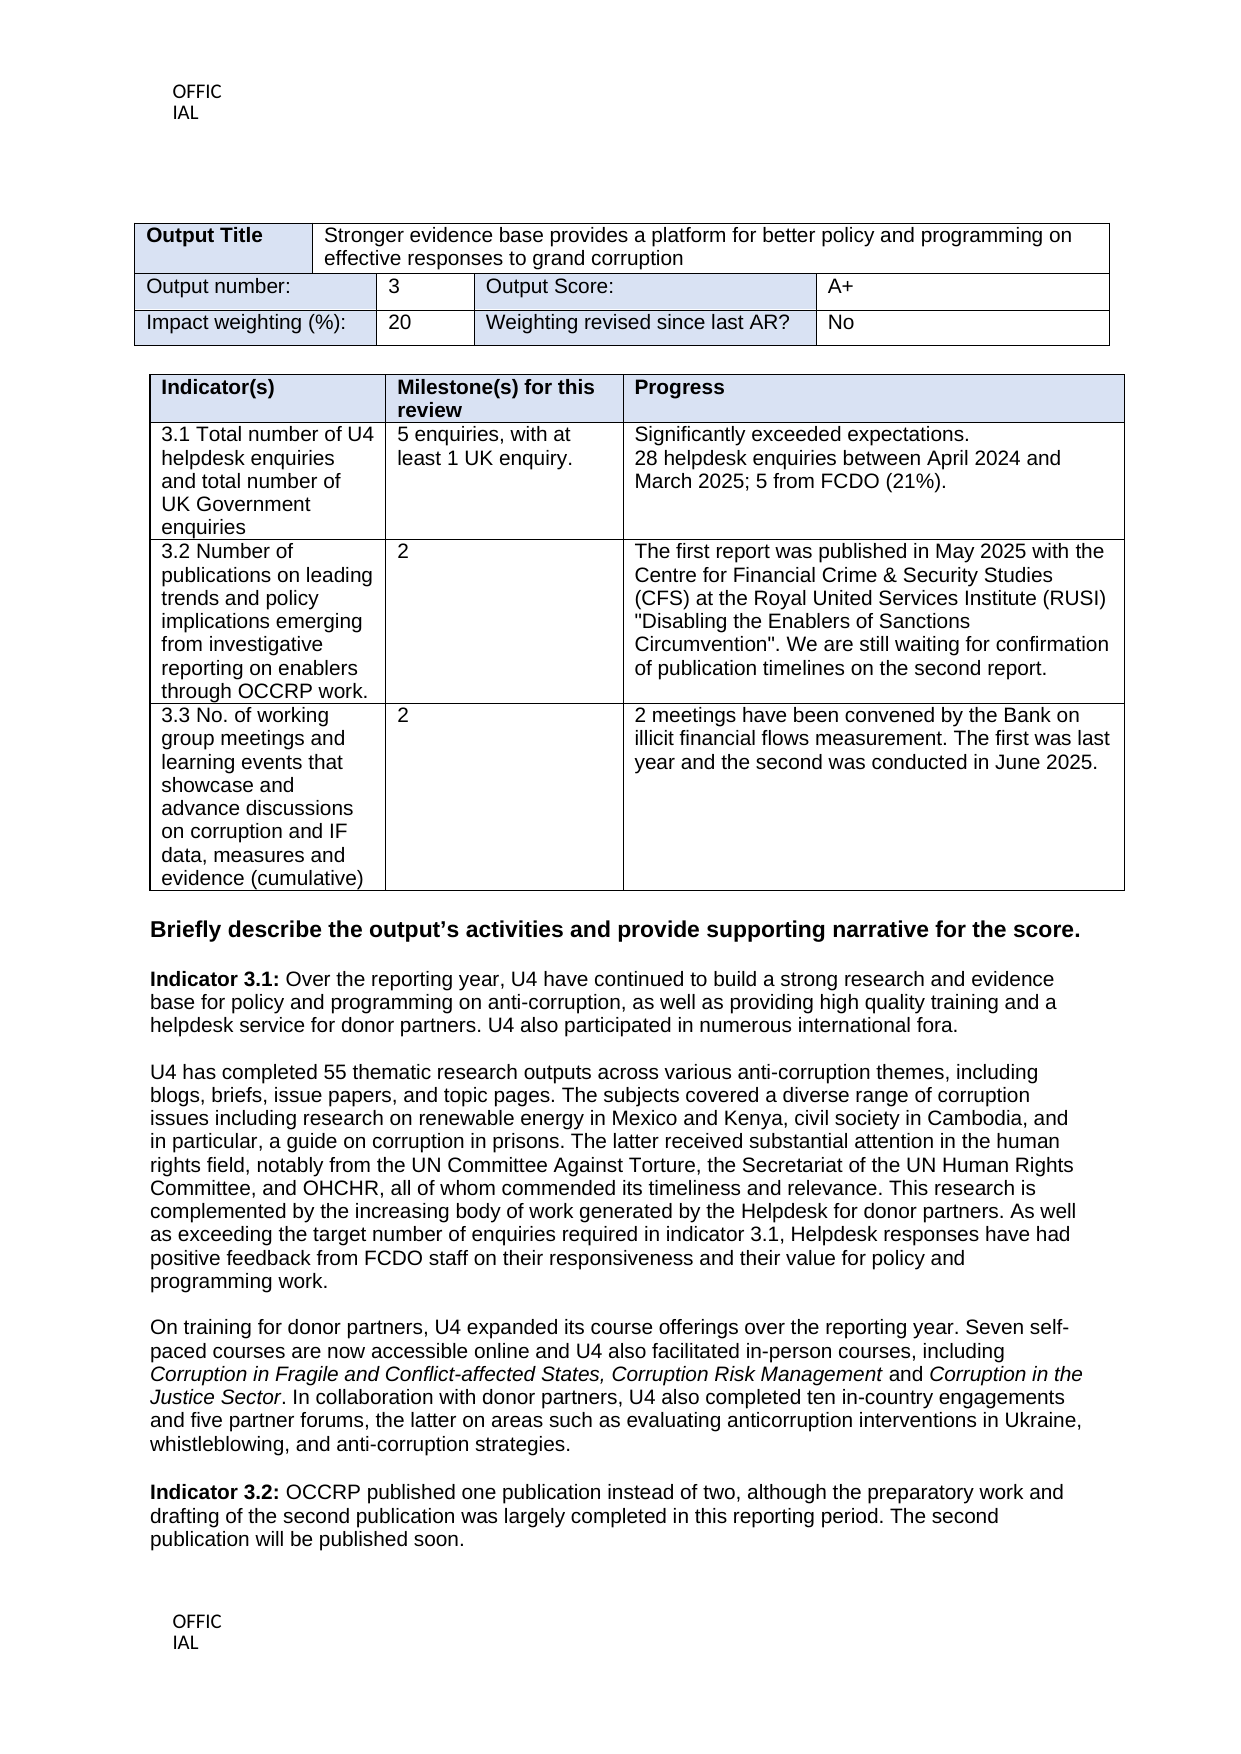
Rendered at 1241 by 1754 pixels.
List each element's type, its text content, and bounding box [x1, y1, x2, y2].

table_header Stronger evidence base provides a platform for better policy and programming on effective responses to grand corruption [313, 224, 1109, 273]
table_cell 2 [386, 540, 623, 703]
table_cell 3.1 Total number of U4 helpdesk enquiries and total number of UK Government enquiries [151, 423, 385, 539]
table_cell 2 [386, 704, 623, 889]
table_cell 3 [377, 274, 474, 309]
text Indicator 3.1: Over the reporting year, U4 have continued to build a strong research and evidence base for policy and programming on anti-corruption, as well as providing high quality training and a helpdesk service for donor partners. U4 also participated in numerous international fora. [150, 967, 1090, 1037]
table_cell 20 [377, 311, 474, 345]
table_cell Impact weighting (%): [135, 311, 376, 345]
text On training for donor partners, U4 expanded its course offerings over the reporting year. Seven self-paced courses are now accessible online and U4 also facilitated in-person courses, including Corruption in Fragile and Conflict-affected States, Corruption Risk Management and Corruption in the Justice Sector. In collaboration with donor partners, U4 also completed ten in-country engagements and five partner forums, the latter on areas such as evaluating anticorruption interventions in Ukraine, whistleblowing, and anti-corruption strategies. [150, 1316, 1090, 1455]
table_cell 2 meetings have been convened by the Bank on illicit financial flows measurement. The first was last year and the second was conducted in June 2025. [624, 704, 1124, 889]
text U4 has completed 55 thematic research outputs across various anti-corruption themes, including blogs, briefs, issue papers, and topic pages. The subjects covered a diverse range of corruption issues including research on renewable energy in Mexico and Kenya, civil society in Cambodia, and in particular, a guide on corruption in prisons. The latter received substantial attention in the human rights field, notably from the UN Committee Against Torture, the Secretariat of the UN Human Rights Committee, and OHCHR, all of whom commended its timeliness and relevance. This research is complemented by the increasing body of work generated by the Helpdesk for donor partners. As well as exceeding the target number of enquiries required in indicator 3.1, Helpdesk responses have had positive feedback from FCDO staff on their responsiveness and their value for policy and programming work. [150, 1060, 1090, 1293]
table_cell Significantly exceeded expectations. 28 helpdesk enquiries between April 2024 and March 2025; 5 from FCDO (21%). [624, 423, 1124, 539]
table_cell 5 enquiries, with at least 1 UK enquiry. [386, 423, 623, 539]
table_cell Output Score: [475, 274, 816, 309]
table_cell Weighting revised since last AR? [475, 311, 816, 345]
text Briefly describe the output’s activities and provide supporting narrative for the score. [150, 916, 1090, 942]
text Indicator 3.2: OCCRP published one publication instead of two, although the preparatory work and drafting of the second publication was largely completed in this reporting period. The second publication will be published soon. [150, 1481, 1090, 1551]
table_cell Output number: [135, 274, 376, 309]
table_cell 3.2 Number of publications on leading trends and policy implications emerging from investigative reporting on enablers through OCCRP work. [151, 540, 385, 703]
table_cell 3.3 No. of working group meetings and learning events that showcase and advance discussions on corruption and IF data, measures and evidence (cumulative) [151, 704, 385, 889]
table_header Milestone(s) for this review [386, 375, 623, 422]
table_header Indicator(s) [151, 375, 385, 422]
table_header Output Title [135, 224, 312, 273]
table_cell No [817, 311, 1109, 345]
table_cell The first report was published in May 2025 with the Centre for Financial Crime & Security Studies (CFS) at the Royal United Services Institute (RUSI) "Disabling the Enablers of Sanctions Circumvention". We are still waiting for confirmation of publication timelines on the second report. [624, 540, 1124, 703]
table_header Progress [624, 375, 1124, 422]
table_cell A+ [817, 274, 1109, 309]
